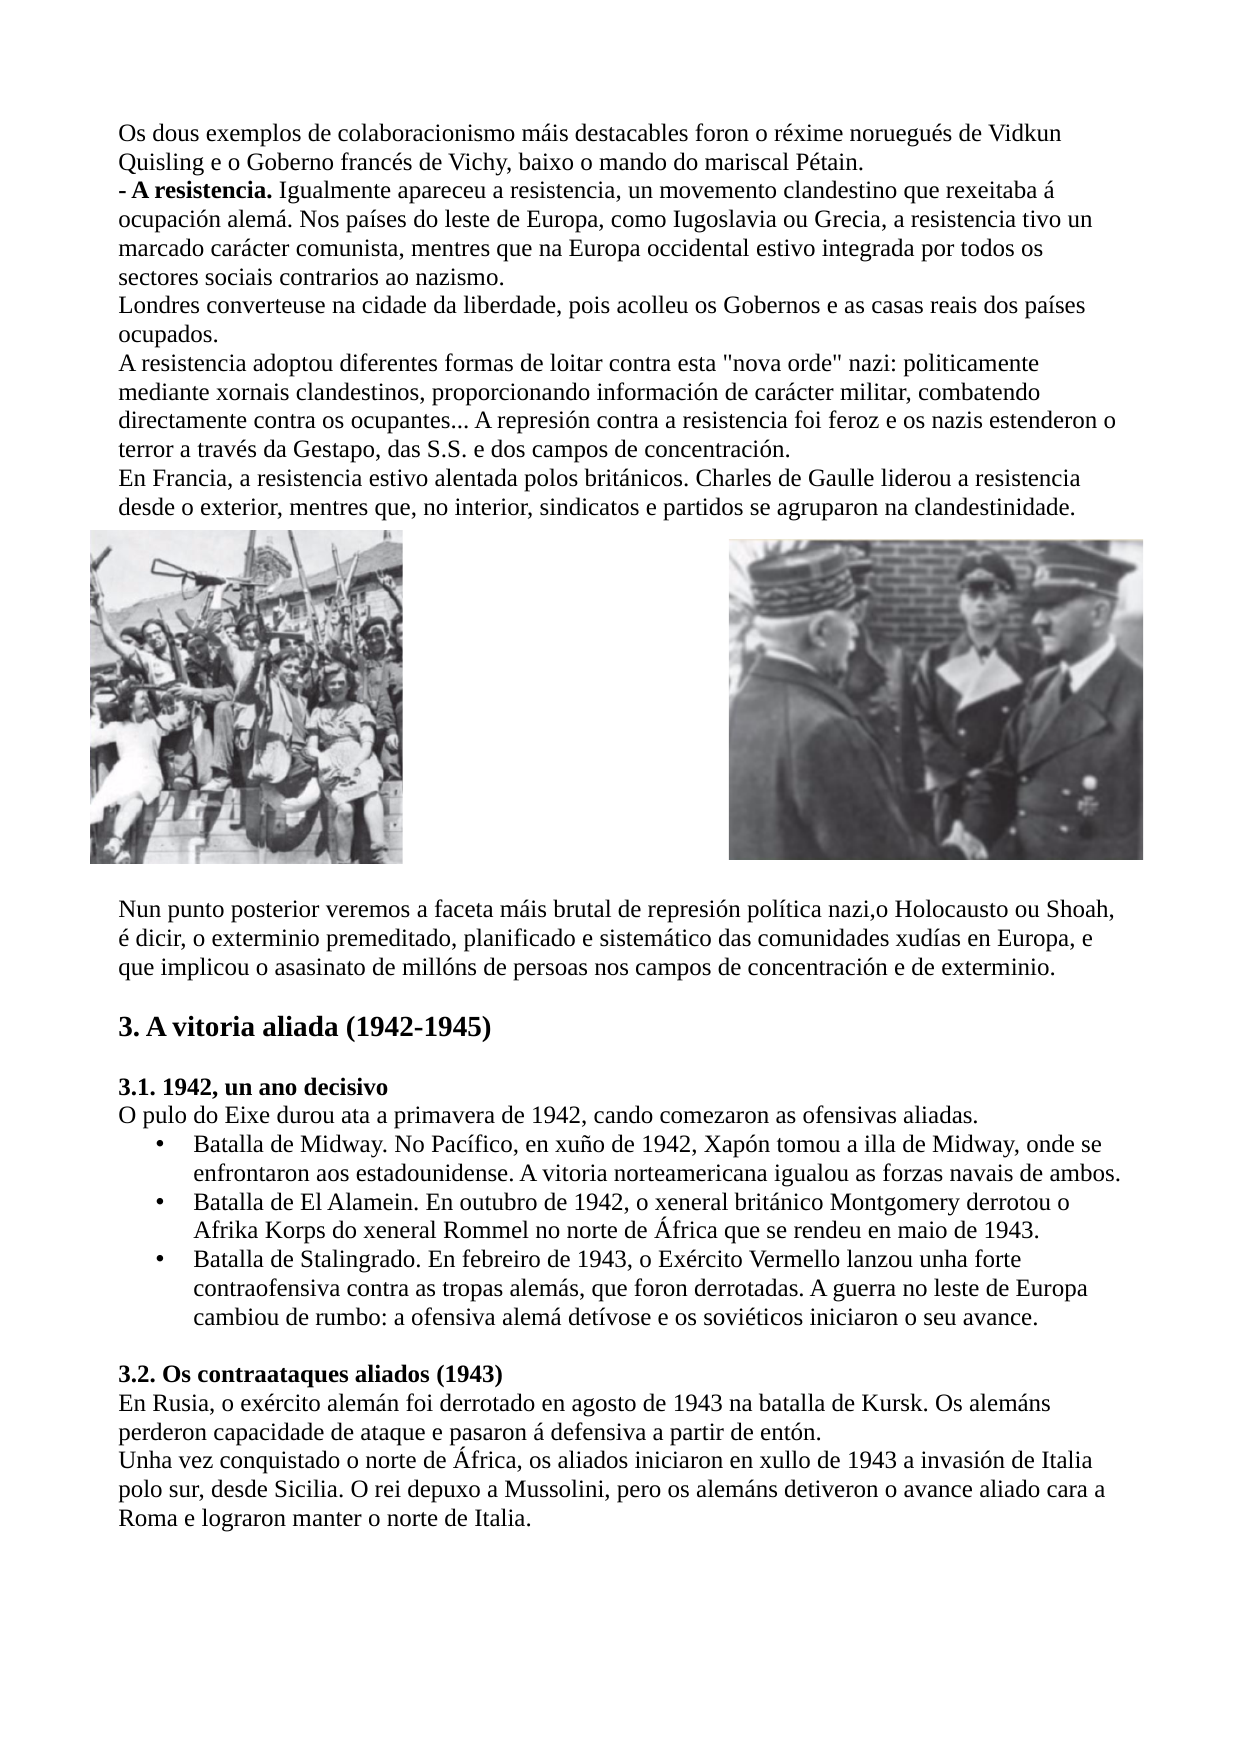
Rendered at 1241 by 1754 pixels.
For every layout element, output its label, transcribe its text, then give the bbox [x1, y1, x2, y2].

text A resistencia adoptou diferentes formas de loitar contra esta "nova orde" nazi: politicamente mediante xornais clandestinos, proporcionando información de carácter militar, combatendo directamente contra os ocupantes... A represión contra a resistencia foi feroz e os nazis estenderon o terror a través da Gestapo, das S.S. e dos campos de concentración. [118, 348, 1122, 463]
text O pulo do Eixe durou ata a primavera de 1942, cando comezaron as ofensivas aliadas. [118, 1100, 1122, 1129]
list Batalla de Stalingrado. En febreiro de 1943, o Exército Vermello lanzou unha forte contraofensiva contra as tropas alemás, que foron derrotadas. A guerra no leste de Europa cambiou de rumbo: a ofensiva alemá detívose e os soviéticos iniciaron o seu avance. [156, 1244, 1122, 1330]
text En Rusia, o exército alemán foi derrotado en agosto de 1943 na batalla de Kursk. Os alemáns perderon capacidade de ataque e pasaron á defensiva a partir de entón. [118, 1388, 1122, 1445]
list Batalla de Midway. No Pacífico, en xuño de 1942, Xapón tomou a illa de Midway, onde se enfrontaron aos estadounidense. A vitoria norteamericana igualou as forzas navais de ambos. [156, 1129, 1122, 1187]
list Batalla de El Alamein. En outubro de 1942, o xeneral británico Montgomery derrotou o Afrika Korps do xeneral Rommel no norte de África que se rendeu en maio de 1943. [156, 1187, 1122, 1244]
text 3. A vitoria aliada (1942-1945) [118, 1009, 1122, 1043]
text Nun punto posterior veremos a faceta máis brutal de represión política nazi,o Holocausto ou Shoah, é dicir, o exterminio premeditado, planificado e sistemático das comunidades xudías en Europa, e que implicou o asasinato de millóns de persoas nos campos de concentración e de exterminio. [118, 894, 1122, 981]
text Londres converteuse na cidade da liberdade, pois acolleu os Gobernos e as casas reais dos países ocupados. [118, 291, 1122, 348]
text Os dous exemplos de colaboracionismo máis destacables foron o réxime noruegués de Vidkun Quisling e o Goberno francés de Vichy, baixo o mando do mariscal Pétain. [118, 118, 1122, 176]
text 3.1. 1942, un ano decisivo [118, 1072, 1122, 1100]
text Unha vez conquistado o norte de África, os aliados iniciaron en xullo de 1943 a invasión de Italia polo sur, desde Sicilia. O rei depuxo a Mussolini, pero os alemáns detiveron o avance aliado cara a Roma e lograron manter o norte de Italia. [118, 1445, 1122, 1532]
text 3.2. Os contraataques aliados (1943) [118, 1359, 1122, 1388]
text En Francia, a resistencia estivo alentada polos británicos. Charles de Gaulle liderou a resistencia desde o exterior, mentres que, no interior, sindicatos e partidos se agruparon na clandestinidade. [118, 463, 1122, 521]
text - A resistencia. Igualmente apareceu a resistencia, un movemento clandestino que rexeitaba á ocupación alemá. Nos países do leste de Europa, como Iugoslavia ou Grecia, a resistencia tivo un marcado carácter comunista, mentres que na Europa occidental estivo integrada por todos os sectores sociais contrarios ao nazismo. [118, 176, 1122, 291]
